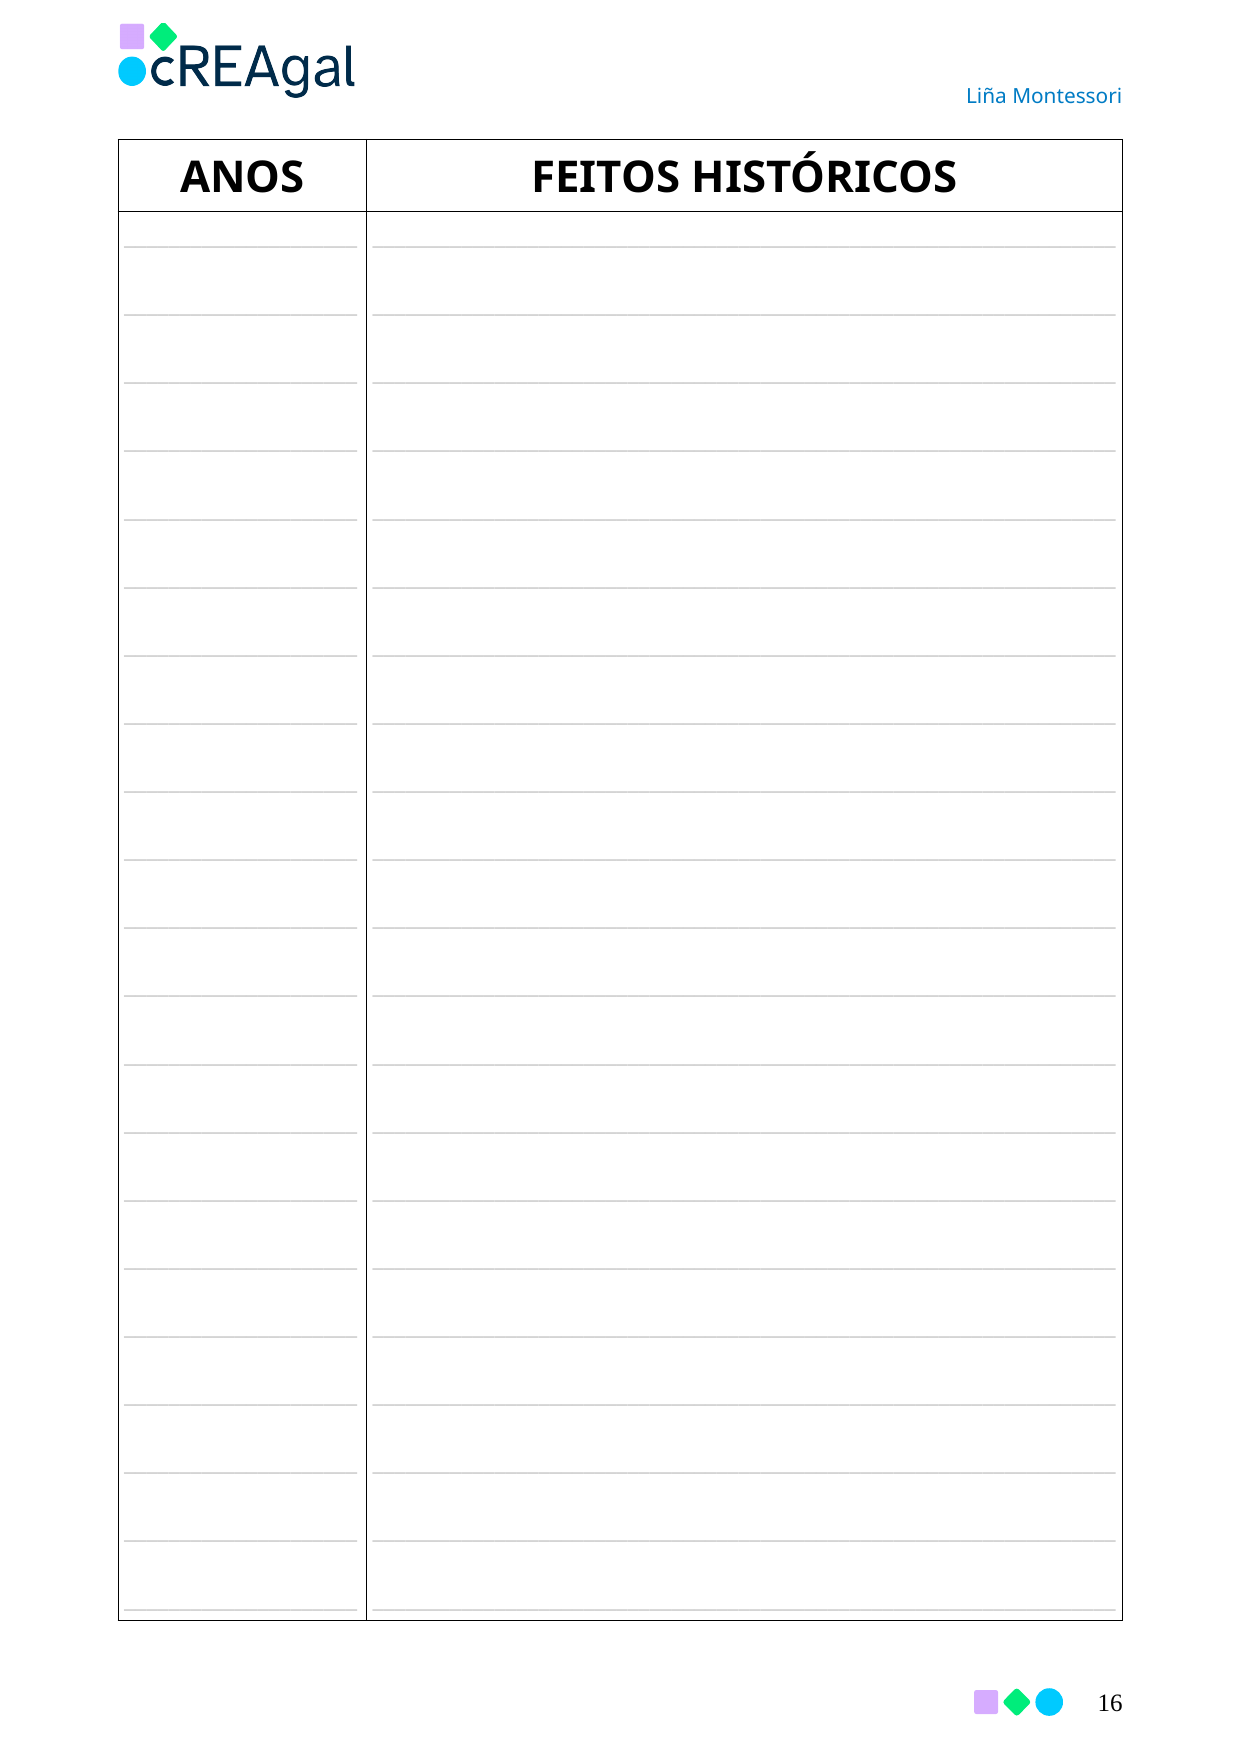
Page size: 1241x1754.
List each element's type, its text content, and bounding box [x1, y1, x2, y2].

table_cell _________________________________________________________________________________________________________________________________________________________________________________________________________________________________________________________________________________________________________________________________________________________________________________________________________________________________________________________ [119, 212, 366, 1620]
table_header ANOS [119, 140, 366, 211]
table_header FEITOS HISTÓRICOS [367, 140, 1122, 211]
picture [118, 23, 355, 98]
table_cell _______________________________________________________________________________________________________________________________________________________________________________________________________________________________________________________________________________________________________________________________________________________________________________________________________________________________________________________________________________________________________________________________________________________________________________________________________________________________________________________________________________________________________________________________________________________________________________________________________________________________________________________________________________________________________________________________________________________________________________________________________________________________________________________________________________________________________________________________________________________________________________________________________________________________________________________________________________________________________________________________________________________________________________________________________________________________________________________________ [367, 212, 1122, 1620]
